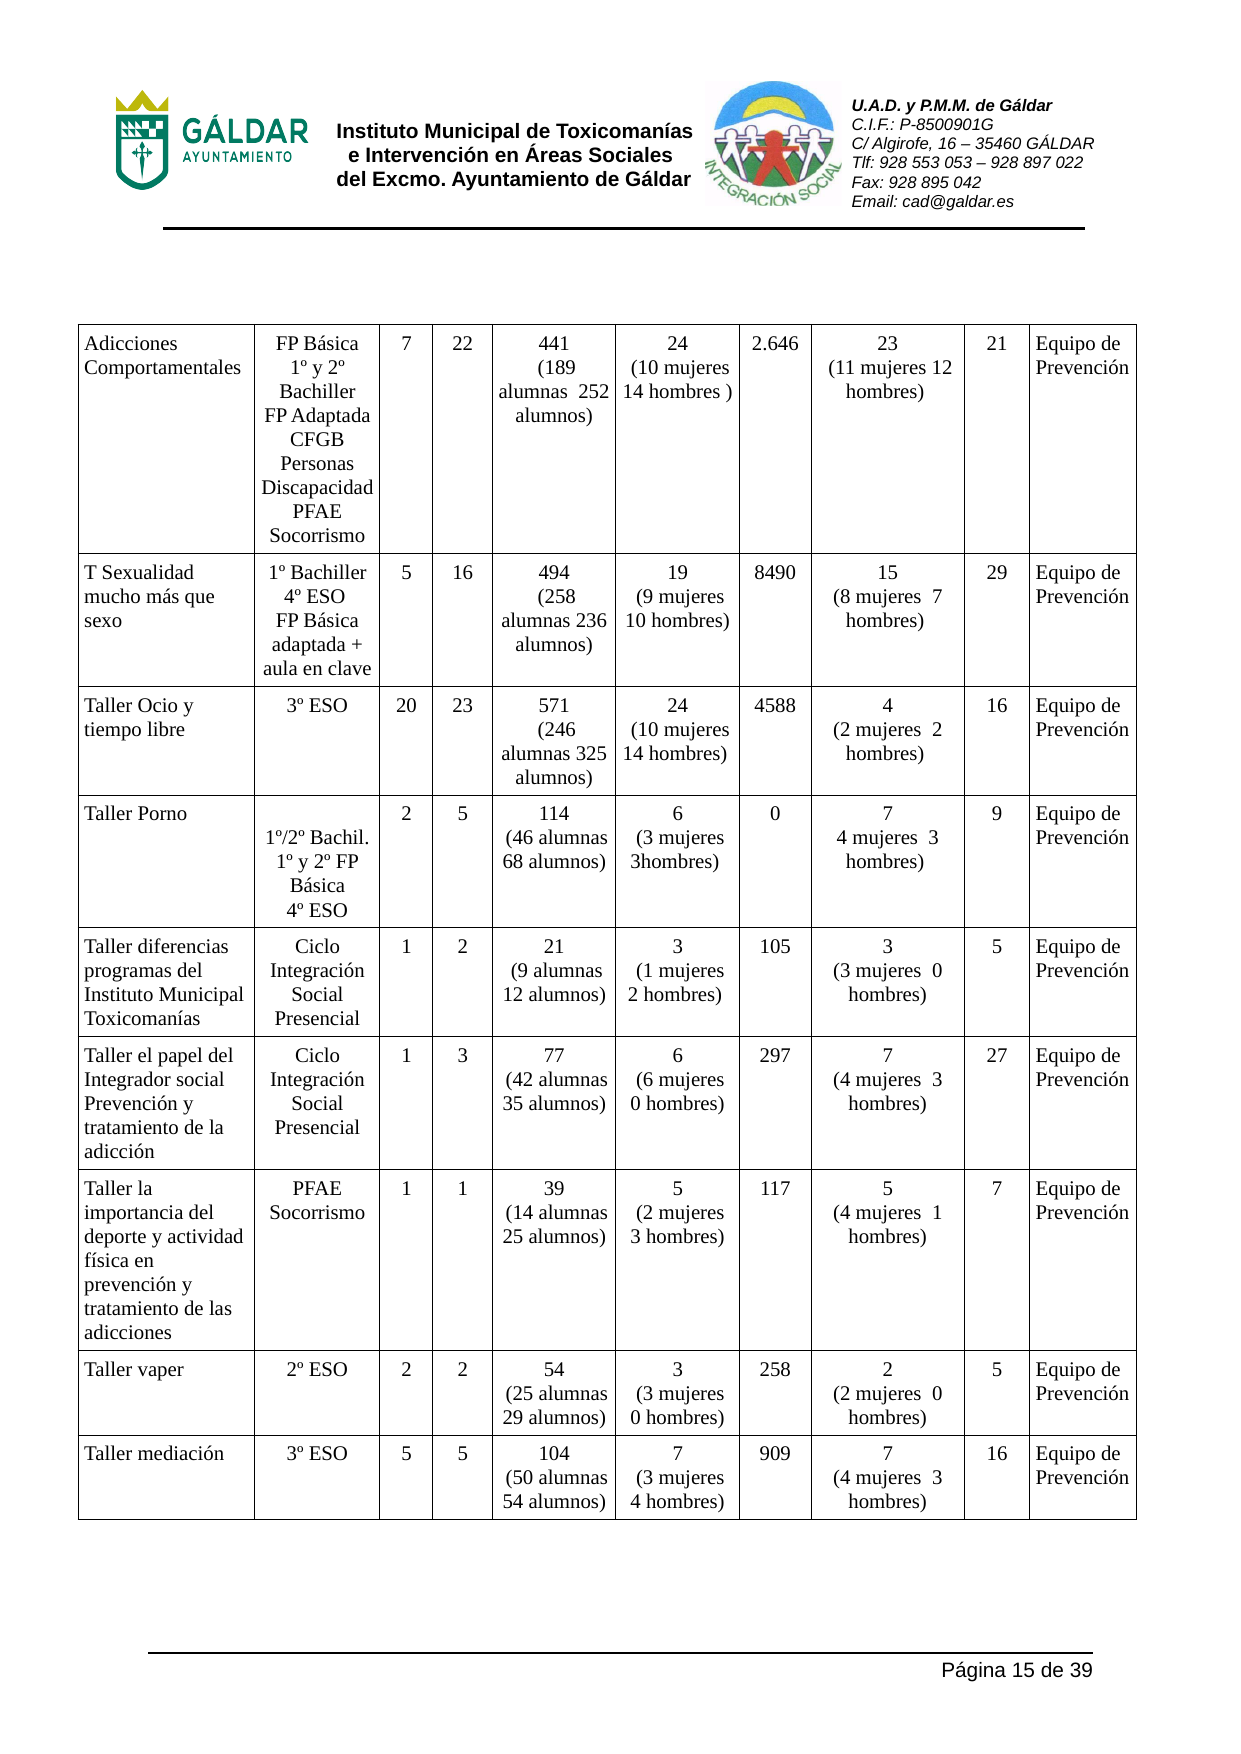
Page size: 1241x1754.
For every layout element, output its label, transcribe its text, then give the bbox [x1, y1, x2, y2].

table_header Equipo de Prevención [1030, 325, 1136, 553]
table_cell 2 [433, 928, 492, 1036]
table_cell 4 (2 mujeres 2 hombres) [812, 687, 964, 794]
table_cell 29 [965, 554, 1029, 686]
table_cell PFAE Socorrismo [255, 1170, 379, 1350]
table_cell 571 (246 alumnas 325 alumnos) [493, 687, 615, 794]
table_cell 39 (14 alumnas 25 alumnos) [493, 1170, 615, 1350]
table_cell Equipo de Prevención [1030, 928, 1136, 1036]
table_cell 24 (10 mujeres 14 hombres) [616, 687, 739, 794]
table_cell 5 (4 mujeres 1 hombres) [812, 1170, 964, 1350]
table_cell 5 [380, 554, 432, 686]
table_cell 117 [740, 1170, 811, 1350]
table_cell 3 (3 mujeres 0 hombres) [812, 928, 964, 1036]
table_cell 16 [433, 554, 492, 686]
table_cell 20 [380, 687, 432, 794]
table_cell 7 (4 mujeres 3 hombres) [812, 1436, 964, 1519]
table_header Adicciones Comportamentales [79, 325, 254, 553]
table_cell Ciclo Integración Social Presencial [255, 1037, 379, 1169]
table_cell 19 (9 mujeres 10 hombres) [616, 554, 739, 686]
table_cell Equipo de Prevención [1030, 1170, 1136, 1350]
table_cell 2 (2 mujeres 0 hombres) [812, 1351, 964, 1434]
table_header 24 (10 mujeres 14 hombres ) [616, 325, 739, 553]
table_cell 7 [965, 1170, 1029, 1350]
table_cell T Sexualidad mucho más que sexo [79, 554, 254, 686]
table_cell 909 [740, 1436, 811, 1519]
table_cell 2 [380, 796, 432, 927]
table_cell Taller diferencias programas del Instituto Municipal Toxicomanías [79, 928, 254, 1036]
table_cell Equipo de Prevención [1030, 554, 1136, 686]
table_cell 3 (1 mujeres 2 hombres) [616, 928, 739, 1036]
table_cell 5 [433, 796, 492, 927]
table_cell 15 (8 mujeres 7 hombres) [812, 554, 964, 686]
table_cell 3 [433, 1037, 492, 1169]
table_cell 2 [380, 1351, 432, 1434]
table_cell 258 [740, 1351, 811, 1434]
table_header 7 [380, 325, 432, 553]
table_cell 77 (42 alumnas 35 alumnos) [493, 1037, 615, 1169]
table_header 2.646 [740, 325, 811, 553]
table_cell 0 [740, 796, 811, 927]
table_cell Equipo de Prevención [1030, 687, 1136, 794]
table_cell 5 [380, 1436, 432, 1519]
table_cell Taller el papel del Integrador social Prevención y tratamiento de la adicción [79, 1037, 254, 1169]
table_cell 1º/2º Bachil. 1º y 2º FP Básica 4º ESO [255, 796, 379, 927]
table_cell 1 [380, 928, 432, 1036]
table_cell 54 (25 alumnas 29 alumnos) [493, 1351, 615, 1434]
table_cell 6 (3 mujeres 3hombres) [616, 796, 739, 927]
table_cell 3º ESO [255, 1436, 379, 1519]
table_cell 16 [965, 1436, 1029, 1519]
table_cell 5 [433, 1436, 492, 1519]
table_cell 8490 [740, 554, 811, 686]
table_header 22 [433, 325, 492, 553]
table_header 441 (189 alumnas 252 alumnos) [493, 325, 615, 553]
table_cell Equipo de Prevención [1030, 796, 1136, 927]
table_cell 27 [965, 1037, 1029, 1169]
table_cell 1º Bachiller 4º ESO FP Básica adaptada + aula en clave [255, 554, 379, 686]
table_cell Taller la importancia del deporte y actividad física en prevención y tratamiento de las adicciones [79, 1170, 254, 1350]
table_cell Ciclo Integración Social Presencial [255, 928, 379, 1036]
table_cell Taller Ocio y tiempo libre [79, 687, 254, 794]
table_cell Taller vaper [79, 1351, 254, 1434]
table_cell 1 [380, 1037, 432, 1169]
table_cell 21 (9 alumnas 12 alumnos) [493, 928, 615, 1036]
table_cell 297 [740, 1037, 811, 1169]
table_cell 104 (50 alumnas 54 alumnos) [493, 1436, 615, 1519]
table_cell 2 [433, 1351, 492, 1434]
table_cell 1 [433, 1170, 492, 1350]
picture [705, 81, 842, 206]
table_cell 4588 [740, 687, 811, 794]
picture [96, 64, 325, 215]
table_cell 5 [965, 928, 1029, 1036]
table_cell 105 [740, 928, 811, 1036]
table_cell 2º ESO [255, 1351, 379, 1434]
table_cell Taller mediación [79, 1436, 254, 1519]
table_cell 16 [965, 687, 1029, 794]
table_cell 7 4 mujeres 3 hombres) [812, 796, 964, 927]
table_cell 5 (2 mujeres 3 hombres) [616, 1170, 739, 1350]
table_cell 494 (258 alumnas 236 alumnos) [493, 554, 615, 686]
table_cell 9 [965, 796, 1029, 927]
table_cell Taller Porno [79, 796, 254, 927]
table_cell 7 (4 mujeres 3 hombres) [812, 1037, 964, 1169]
table_cell 1 [380, 1170, 432, 1350]
table_cell Equipo de Prevención [1030, 1037, 1136, 1169]
table_cell 6 (6 mujeres 0 hombres) [616, 1037, 739, 1169]
table_header FP Básica 1º y 2º Bachiller FP Adaptada CFGB Personas Discapacidad PFAE Socorrismo [255, 325, 379, 553]
table_cell 5 [965, 1351, 1029, 1434]
table_header 23 (11 mujeres 12 hombres) [812, 325, 964, 553]
table_cell Equipo de Prevención [1030, 1436, 1136, 1519]
table_cell 23 [433, 687, 492, 794]
table_cell 3 (3 mujeres 0 hombres) [616, 1351, 739, 1434]
table_header 21 [965, 325, 1029, 553]
table_cell 3º ESO [255, 687, 379, 794]
table_cell Equipo de Prevención [1030, 1351, 1136, 1434]
table_cell 7 (3 mujeres 4 hombres) [616, 1436, 739, 1519]
table_cell 114 (46 alumnas 68 alumnos) [493, 796, 615, 927]
